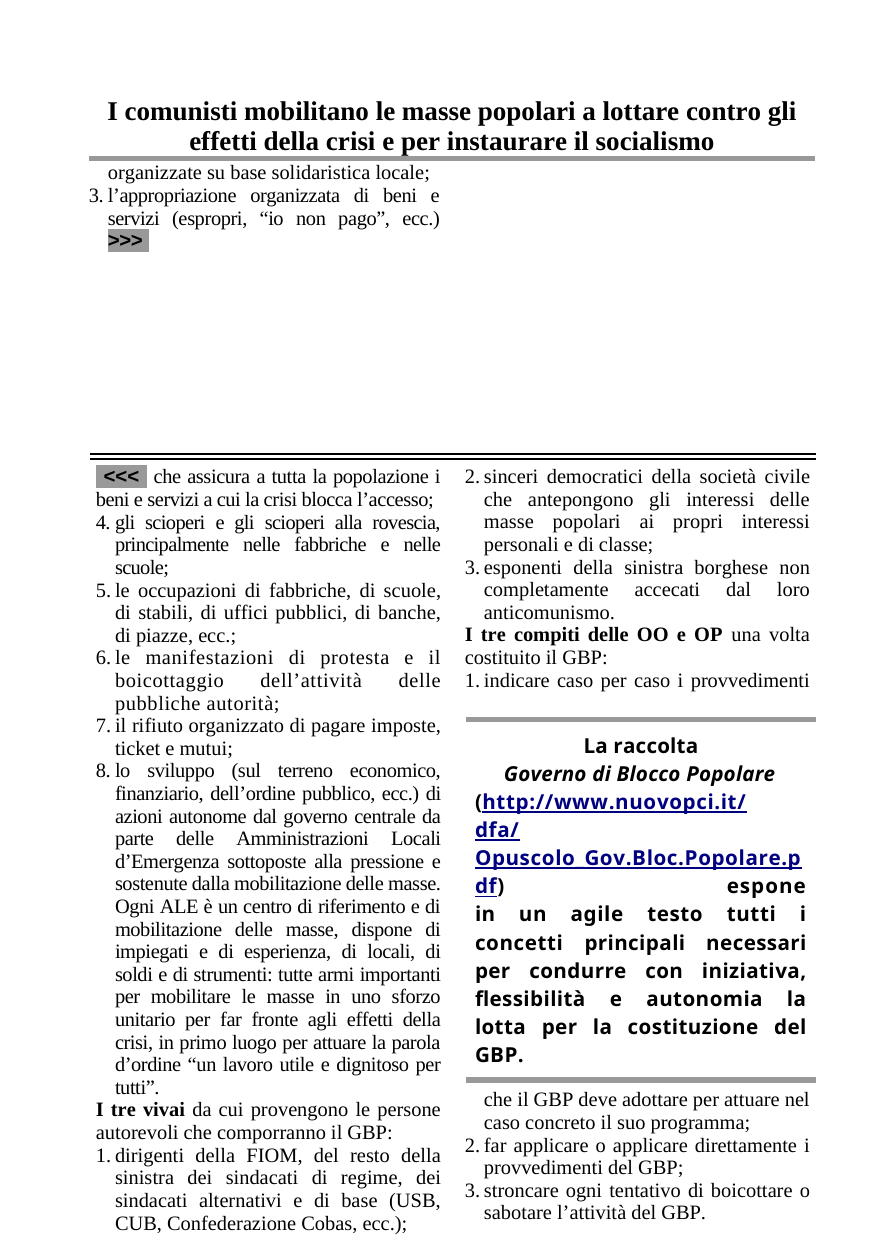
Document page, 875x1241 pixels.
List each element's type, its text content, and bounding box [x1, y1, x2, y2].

text Governo di Blocco Popolare [475, 759, 807, 787]
text 3. stroncare ogni tentativo di boicottare o sabotare l’attività del GBP. [464, 1179, 810, 1224]
text 2. sinceri democratici della società civile che antepongono gli interessi delle masse popolari ai propri interessi personali e di classe; [464, 465, 810, 556]
text <<< che assicura a tutta la popolazione i beni e servizi a cui la crisi blocca l’accesso; [96, 465, 441, 511]
text 5. le occupazioni di fabbriche, di scuole, di stabili, di uffici pubblici, di banche, di piazze, ecc.; [96, 579, 441, 647]
text I tre vivai da cui provengono le persone autorevoli che comporranno il GBP: [96, 1099, 441, 1144]
text 2. far applicare o applicare direttamente i provvedimenti del GBP; [464, 1134, 810, 1179]
text I comunisti mobilitano le masse popolari a lottare contro gli effetti della crisi e per instaurare il socialismo [88, 96, 815, 156]
text 3. esponenti della sinistra borghese non completamente accecati dal loro anticomunismo. [464, 556, 810, 624]
text 3. l’appropriazione organizzata di beni e servizi (espropri, “io non pago”, ecc.) >>> [88, 184, 440, 252]
text 8. lo sviluppo (sul terreno economico, finanziario, dell’ordine pubblico, ecc.) di azioni autonome dal governo centrale da parte delle Amministrazioni Locali d’Emergenza sottoposte alla pressione e sostenute dalla mobilitazione delle masse. Ogni ALE è un centro di riferimento e di mobilitazione delle masse, dispone di impiegati e di esperienza, di locali, di soldi e di strumenti: tutte armi importanti per mobilitare le masse in uno sforzo unitario per far fronte agli effetti della crisi, in primo luogo per attuare la parola d’ordine “un lavoro utile e dignitoso per tutti”. [96, 759, 441, 1099]
text 1. dirigenti della FIOM, del resto della sinistra dei sindacati di regime, dei sindacati alternativi e di base (USB, CUB, Confederazione Cobas, ecc.); [96, 1144, 441, 1234]
text organizzate su base solidaristica locale; [88, 161, 440, 184]
text I tre compiti delle OO e OP una volta costituito il GBP: [464, 624, 810, 669]
text La raccolta [475, 731, 807, 759]
text (http://www.nuovopci.it/dfa/Opuscolo_Gov.Bloc.Popolare.pdf) espone in un agile testo tutti i concetti principali necessari per condurre con iniziativa, flessibilità e autonomia la lotta per la costituzione del GBP. [475, 787, 807, 1068]
text 1. indicare caso per caso i provvedimenti che il GBP deve adottare per attuare nel caso concreto il suo programma; [464, 669, 810, 1134]
text 7. il rifiuto organizzato di pagare imposte, ticket e mutui; [96, 714, 441, 759]
text 4. gli scioperi e gli scioperi alla rovescia, principalmente nelle fabbriche e nelle scuole; [96, 511, 441, 579]
text 6. le manifestazioni di protesta e il boicottaggio dell’attività delle pubbliche autorità; [96, 647, 441, 714]
